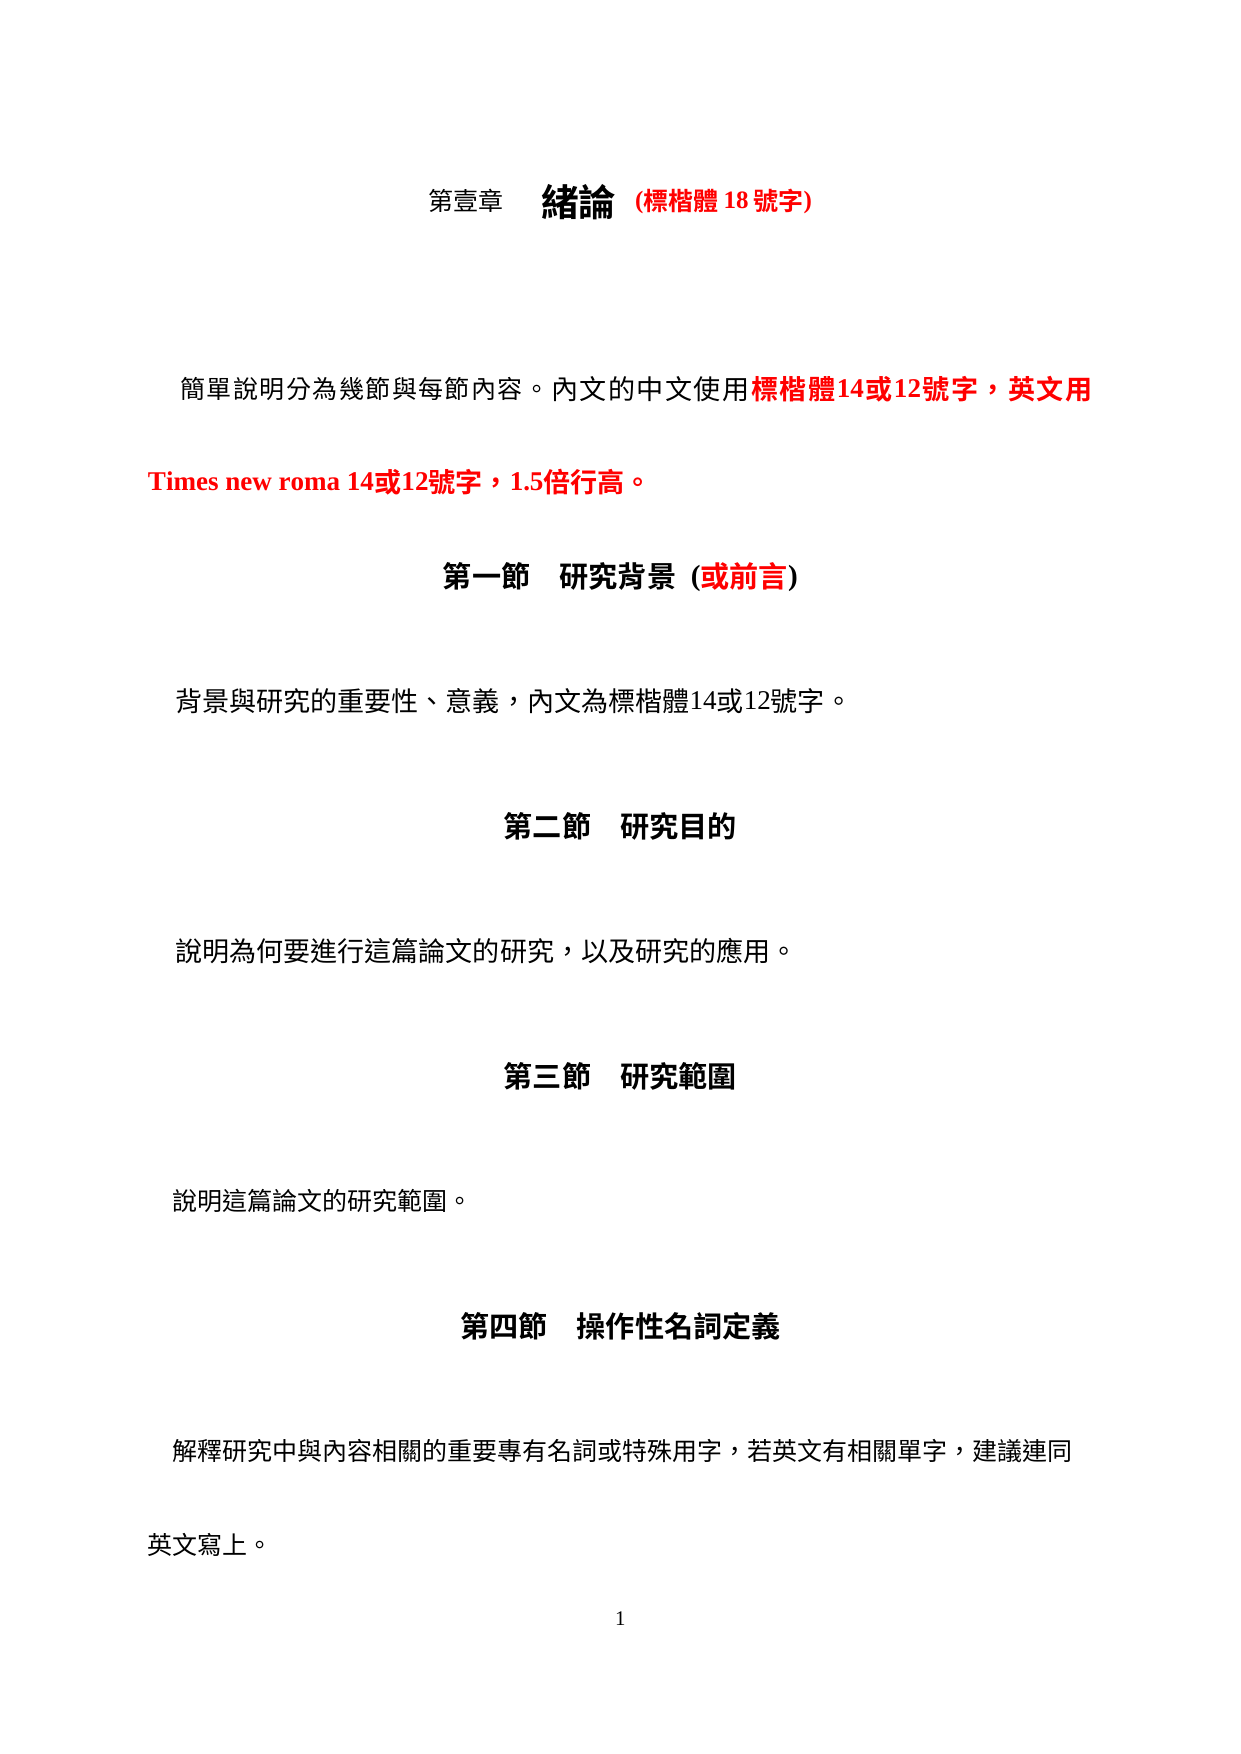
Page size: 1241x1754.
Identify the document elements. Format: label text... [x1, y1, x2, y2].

text 第三節 研究範圍 [148, 1033, 1092, 1096]
text 說明這篇論文的研究範圍。 [148, 1158, 1092, 1221]
text 說明為何要進行這篇論文的研究，以及研究的應用。 [148, 908, 435, 971]
text 背景與研究的重要性、意義，內文為標楷體14或12號字。 [148, 658, 1092, 721]
list 緒論 (標楷體18號字) [148, 158, 1092, 221]
text 說明為何要進行這篇論文的研究，以及研究的應用。 [805, 908, 1092, 971]
text 簡單說明分為幾節與每節內容。內文的中文使用標楷體14或12號字，英文用Times new roma 14或12號字，1.5倍行高。 [148, 346, 1092, 502]
text 第二節 研究目的 [148, 783, 435, 846]
text 第二節 研究目的 [805, 783, 1092, 846]
text 第四節 操作性名詞定義 [148, 1283, 1092, 1346]
text 第一節 研究背景 (或前言) [148, 533, 1092, 596]
text 解釋研究中與內容相關的重要專有名詞或特殊用字，若英文有相關單字，建議連同英文寫上。 [148, 1408, 1092, 1564]
